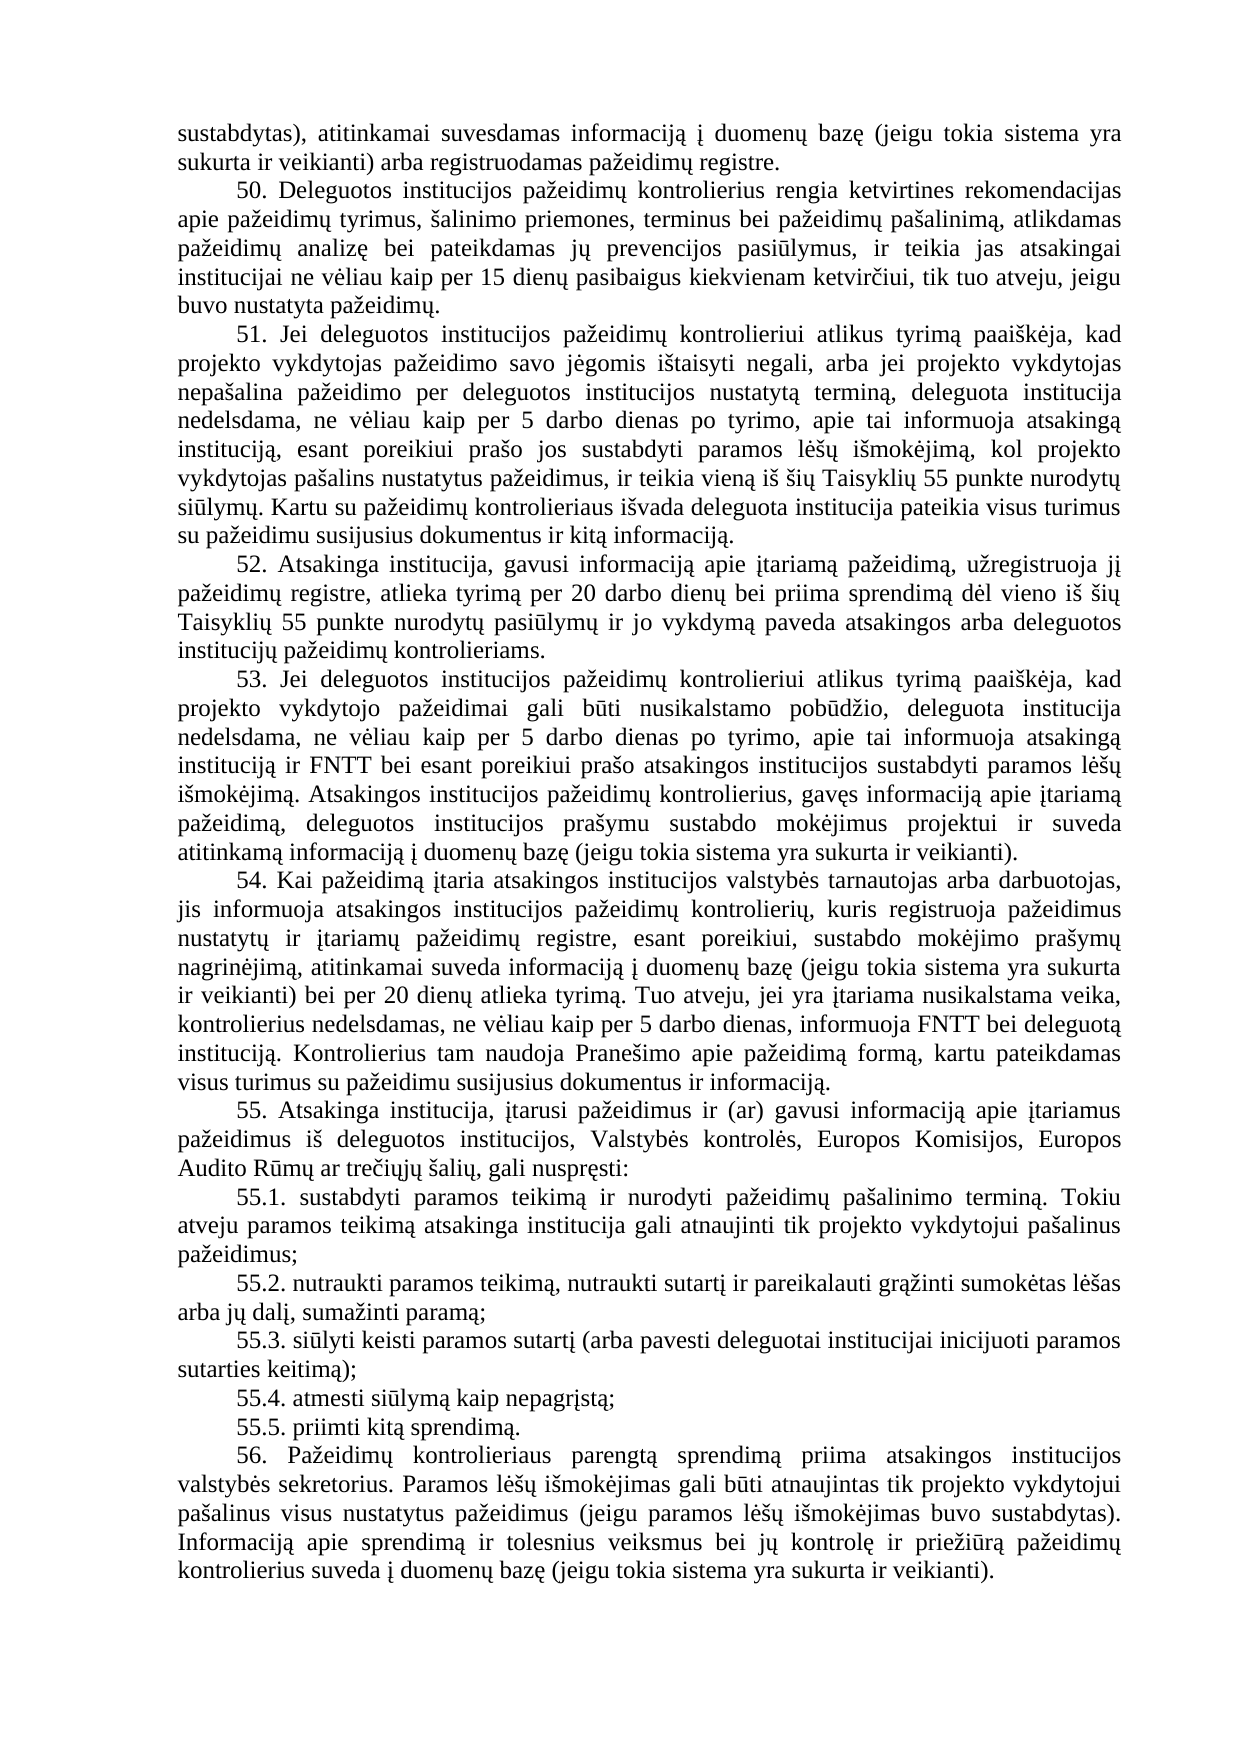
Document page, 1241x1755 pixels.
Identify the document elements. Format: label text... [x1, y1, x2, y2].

text 55.4. atmesti siūlymą kaip nepagrįstą; [177, 1383, 1122, 1412]
text 55.5. priimti kitą sprendimą. [177, 1412, 1122, 1441]
text 53. Jei deleguotos institucijos pažeidimų kontrolieriui atlikus tyrimą paaiškėja, kad projekto vykdytojo pažeidimai gali būti nusikalstamo pobūdžio, deleguota institucija nedelsdama, ne vėliau kaip per 5 darbo dienas po tyrimo, apie tai informuoja atsakingą instituciją ir FNTT bei esant poreikiui prašo atsakingos institucijos sustabdyti paramos lėšų išmokėjimą. Atsakingos institucijos pažeidimų kontrolierius, gavęs informaciją apie įtariamą pažeidimą, deleguotos institucijos prašymu sustabdo mokėjimus projektui ir suveda atitinkamą informaciją į duomenų bazę (jeigu tokia sistema yra sukurta ir veikianti). [177, 664, 1122, 866]
text 50. Deleguotos institucijos pažeidimų kontrolierius rengia ketvirtines rekomendacijas apie pažeidimų tyrimus, šalinimo priemones, terminus bei pažeidimų pašalinimą, atlikdamas pažeidimų analizę bei pateikdamas jų prevencijos pasiūlymus, ir teikia jas atsakingai institucijai ne vėliau kaip per 15 dienų pasibaigus kiekvienam ketvirčiui, tik tuo atveju, jeigu buvo nustatyta pažeidimų. [177, 176, 1122, 319]
text 55.2. nutraukti paramos teikimą, nutraukti sutartį ir pareikalauti grąžinti sumokėtas lėšas arba jų dalį, sumažinti paramą; [177, 1268, 1122, 1326]
text sustabdytas), atitinkamai suvesdamas informaciją į duomenų bazę (jeigu tokia sistema yra sukurta ir veikianti) arba registruodamas pažeidimų registre. [177, 118, 1122, 176]
text 55.1. sustabdyti paramos teikimą ir nurodyti pažeidimų pašalinimo terminą. Tokiu atveju paramos teikimą atsakinga institucija gali atnaujinti tik projekto vykdytojui pašalinus pažeidimus; [177, 1182, 1122, 1268]
text 55. Atsakinga institucija, įtarusi pažeidimus ir (ar) gavusi informaciją apie įtariamus pažeidimus iš deleguotos institucijos, Valstybės kontrolės, Europos Komisijos, Europos Audito Rūmų ar trečiųjų šalių, gali nuspręsti: [177, 1096, 1122, 1182]
text 54. Kai pažeidimą įtaria atsakingos institucijos valstybės tarnautojas arba darbuotojas, jis informuoja atsakingos institucijos pažeidimų kontrolierių, kuris registruoja pažeidimus nustatytų ir įtariamų pažeidimų registre, esant poreikiui, sustabdo mokėjimo prašymų nagrinėjimą, atitinkamai suveda informaciją į duomenų bazę (jeigu tokia sistema yra sukurta ir veikianti) bei per 20 dienų atlieka tyrimą. Tuo atveju, jei yra įtariama nusikalstama veika, kontrolierius nedelsdamas, ne vėliau kaip per 5 darbo dienas, informuoja FNTT bei deleguotą instituciją. Kontrolierius tam naudoja Pranešimo apie pažeidimą formą, kartu pateikdamas visus turimus su pažeidimu susijusius dokumentus ir informaciją. [177, 866, 1122, 1096]
text 52. Atsakinga institucija, gavusi informaciją apie įtariamą pažeidimą, užregistruoja jį pažeidimų registre, atlieka tyrimą per 20 darbo dienų bei priima sprendimą dėl vieno iš šių Taisyklių 55 punkte nurodytų pasiūlymų ir jo vykdymą paveda atsakingos arba deleguotos institucijų pažeidimų kontrolieriams. [177, 549, 1122, 664]
text 55.3. siūlyti keisti paramos sutartį (arba pavesti deleguotai institucijai inicijuoti paramos sutarties keitimą); [177, 1326, 1122, 1383]
text 56. Pažeidimų kontrolieriaus parengtą sprendimą priima atsakingos institucijos valstybės sekretorius. Paramos lėšų išmokėjimas gali būti atnaujintas tik projekto vykdytojui pašalinus visus nustatytus pažeidimus (jeigu paramos lėšų išmokėjimas buvo sustabdytas). Informaciją apie sprendimą ir tolesnius veiksmus bei jų kontrolę ir priežiūrą pažeidimų kontrolierius suveda į duomenų bazę (jeigu tokia sistema yra sukurta ir veikianti). [177, 1441, 1122, 1584]
text 51. Jei deleguotos institucijos pažeidimų kontrolieriui atlikus tyrimą paaiškėja, kad projekto vykdytojas pažeidimo savo jėgomis ištaisyti negali, arba jei projekto vykdytojas nepašalina pažeidimo per deleguotos institucijos nustatytą terminą, deleguota institucija nedelsdama, ne vėliau kaip per 5 darbo dienas po tyrimo, apie tai informuoja atsakingą instituciją, esant poreikiui prašo jos sustabdyti paramos lėšų išmokėjimą, kol projekto vykdytojas pašalins nustatytus pažeidimus, ir teikia vieną iš šių Taisyklių 55 punkte nurodytų siūlymų. Kartu su pažeidimų kontrolieriaus išvada deleguota institucija pateikia visus turimus su pažeidimu susijusius dokumentus ir kitą informaciją. [177, 319, 1122, 549]
